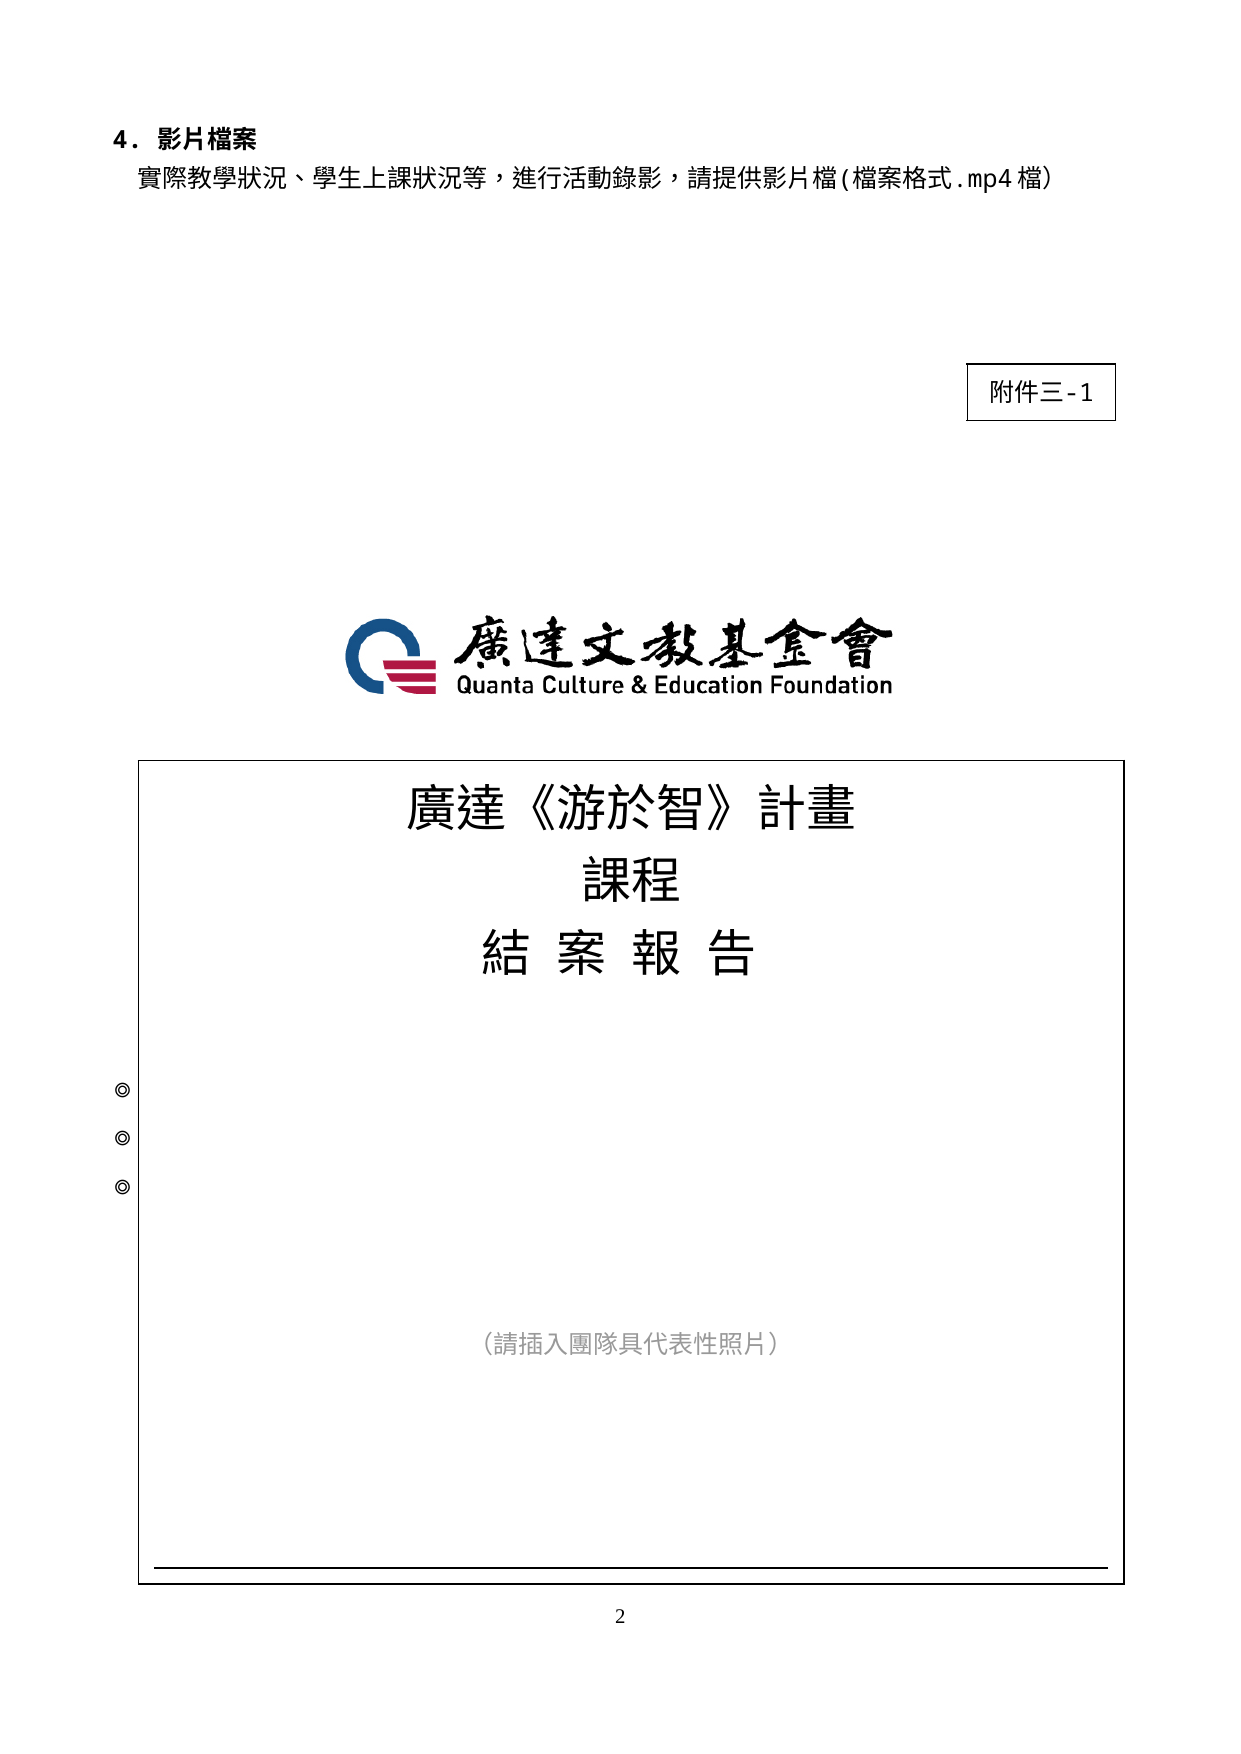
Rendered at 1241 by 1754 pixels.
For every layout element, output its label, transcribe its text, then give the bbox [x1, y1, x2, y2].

text 廣達《游於智》計畫 [154, 768, 1108, 841]
text 課程 [154, 841, 1108, 913]
text 附件三-1 [983, 372, 1100, 408]
text 實際教學狀況、學生上課狀況等，進行活動錄影，請提供影片檔(檔案格式.mp4檔） [112, 159, 1128, 195]
text ◎ 專案名稱：111學年度廣達《游於智》計畫-普及方案 [112, 1062, 137, 1110]
text （請插入團隊具代表性照片） [154, 1324, 1108, 1361]
text ◎ 單位名稱： [112, 1110, 137, 1158]
text 結 案 報 告 [154, 913, 1108, 986]
text 4. 影片檔案 [112, 96, 1128, 159]
text ◎ 填寫日期： [112, 1158, 137, 1207]
